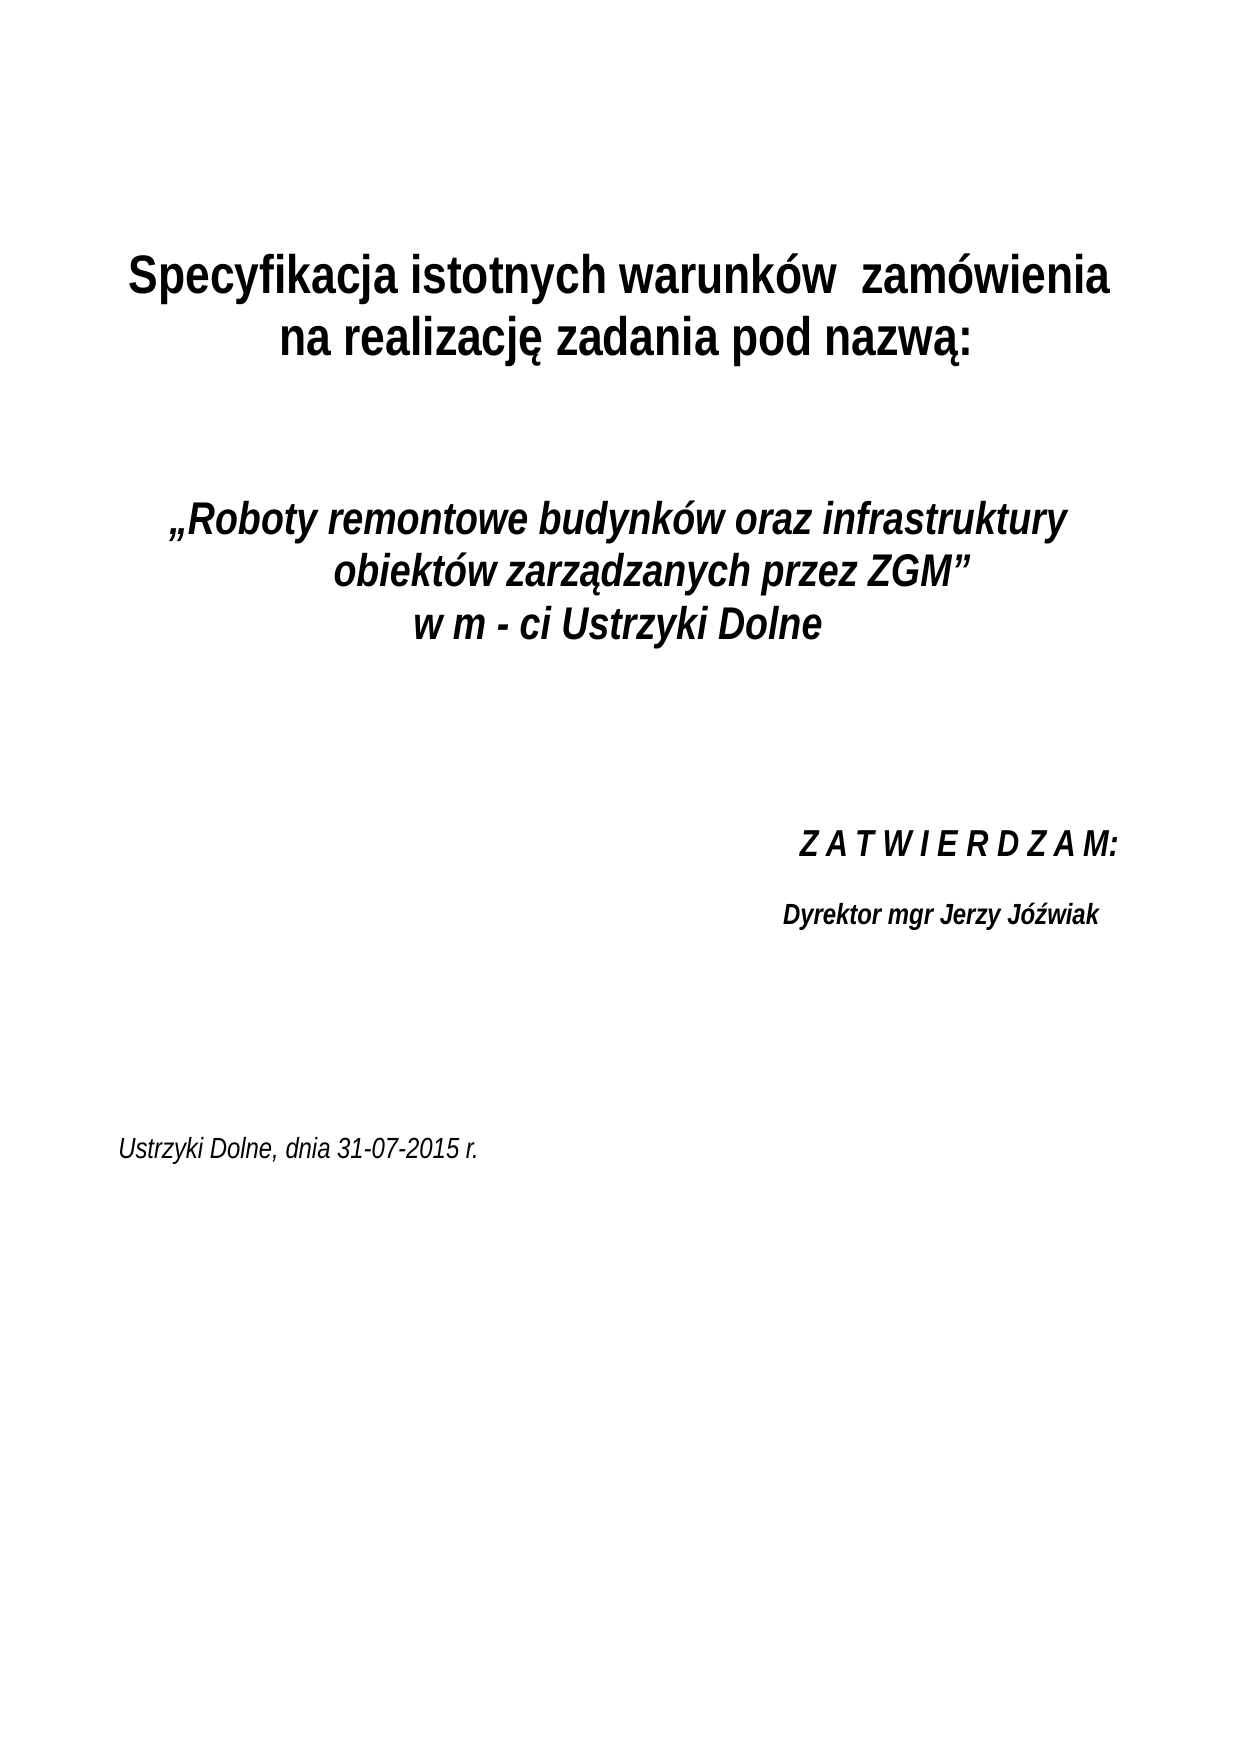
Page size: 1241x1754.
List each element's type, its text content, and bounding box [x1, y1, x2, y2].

text Specyfikacja istotnych warunków zamówienia [118, 242, 1122, 305]
text Z A T W I E R D Z A M: [118, 821, 1122, 864]
text „Roboty remontowe budynków oraz infrastruktury obiektów zarządzanych przez ZGM” [118, 491, 1122, 596]
text Dyrektor mgr Jerzy Jóźwiak [118, 897, 1122, 931]
text w m - ci Ustrzyki Dolne [118, 596, 1122, 649]
text Ustrzyki Dolne, dnia 31-07-2015 r. [118, 1132, 1122, 1165]
text na realizację zadania pod nazwą: [118, 305, 1122, 367]
